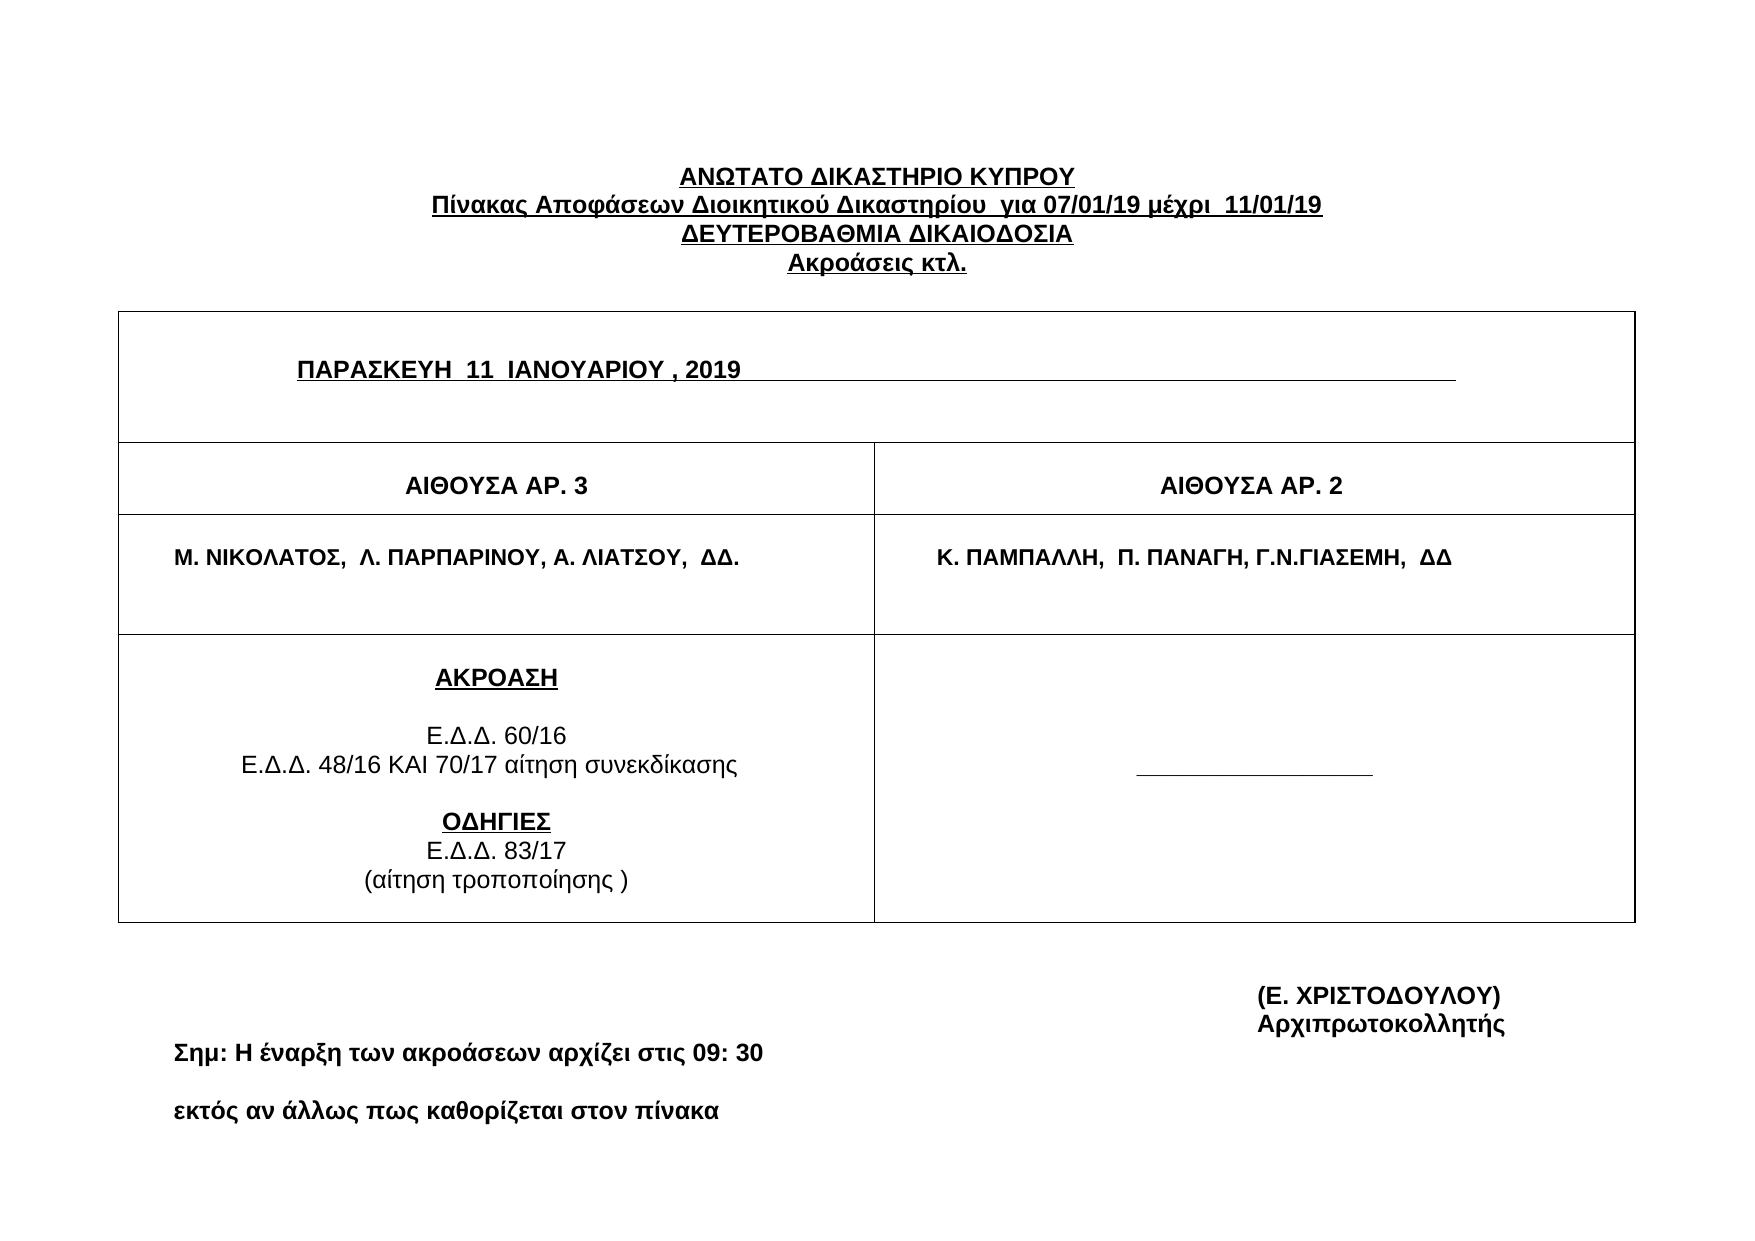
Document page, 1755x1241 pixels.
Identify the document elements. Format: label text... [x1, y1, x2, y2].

text ΑΝΩΤΑΤΟ ΔΙΚΑΣΤΗΡΙΟ ΚΥΠΡΟΥ [118, 162, 1636, 190]
table_cell ΑΙΘΟΥΣΑ ΑΡ. 3 [119, 443, 874, 514]
table_cell ΑΚΡΟΑΣΗ Ε.Δ.Δ. 60/16 Ε.Δ.Δ. 48/16 ΚΑΙ 70/17 αίτηση συνεκδίκασης ΟΔΗΓΙΕΣ Ε.Δ.Δ. 83/17 (αίτηση τροποποίησης ) [119, 635, 874, 922]
table_header ΠΑΡΑΣΚΕΥΗ 11 ΙΑΝΟΥΑΡΙΟΥ , 2019 [119, 312, 1634, 442]
text Σημ: Η έναρξη των ακροάσεων αρχίζει στις 09: 30 [118, 1038, 1636, 1067]
text (Ε. ΧΡΙΣΤΟΔΟΥΛΟΥ) [118, 981, 1636, 1009]
subtitle Aκροάσεις κτλ. [118, 248, 1636, 277]
text εκτός αν άλλως πως καθορίζεται στον πίνακα [118, 1096, 1636, 1124]
table_cell Κ. ΠΑΜΠΑΛΛΗ, Π. ΠΑΝΑΓΗ, Γ.Ν.ΓΙΑΣΕΜΗ, ΔΔ [875, 515, 1634, 633]
text Αρχιπρωτοκολλητής [118, 1009, 1636, 1038]
subtitle Πίνακας Αποφάσεων Διοικητικού Δικαστηρίου για 07/01/19 μέχρι 11/01/19 [118, 190, 1636, 219]
table_cell ΑΙΘΟΥΣΑ ΑΡ. 2 [875, 443, 1634, 514]
table_cell Μ. ΝΙΚΟΛΑΤΟΣ, Λ. ΠΑΡΠΑΡΙΝΟΥ, Α. ΛΙΑΤΣΟΥ, ΔΔ. [119, 515, 874, 633]
table_cell _________________ [875, 635, 1634, 922]
subtitle ΔΕΥΤΕΡΟΒΑΘΜΙΑ ΔΙΚΑΙΟΔΟΣΙΑ [118, 219, 1636, 248]
